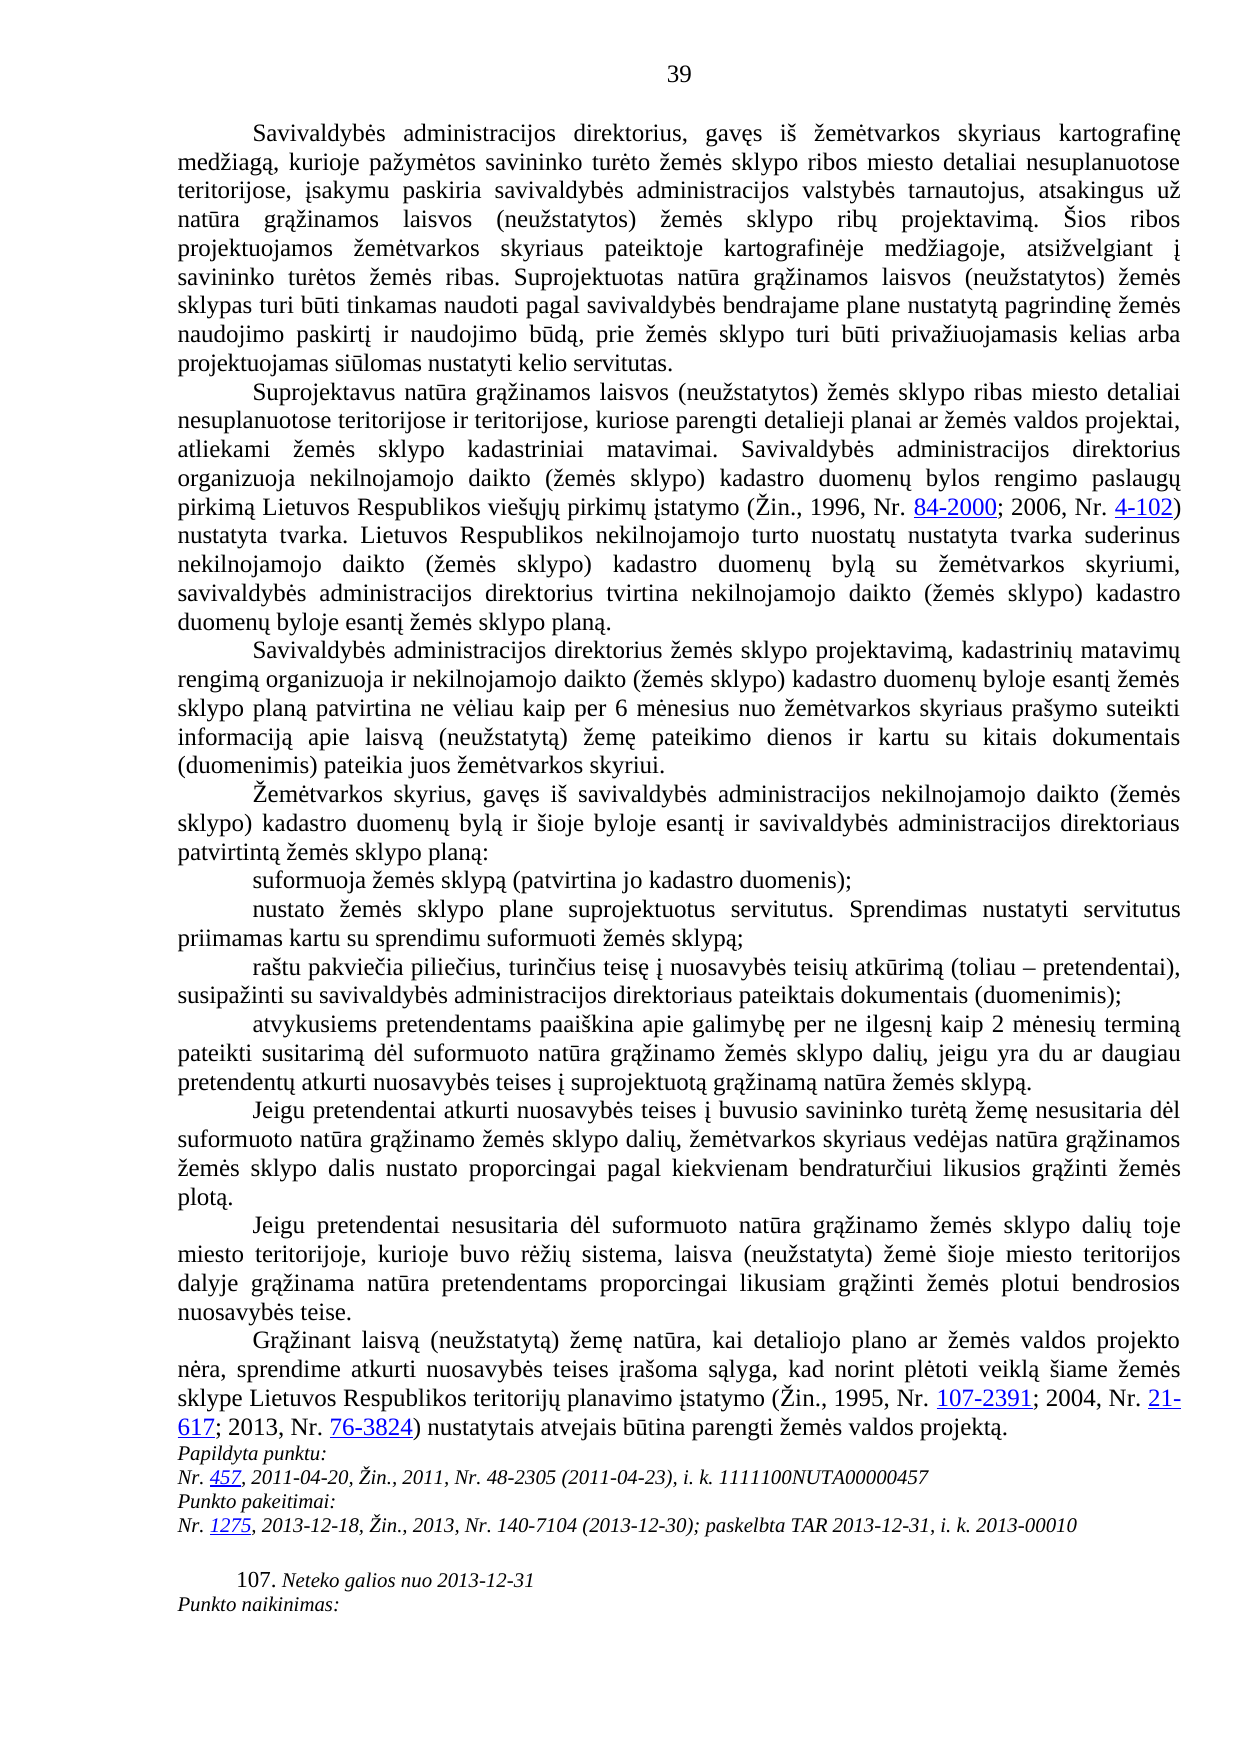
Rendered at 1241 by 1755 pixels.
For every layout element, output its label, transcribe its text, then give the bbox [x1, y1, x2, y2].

text Žemėtvarkos skyrius, gavęs iš savivaldybės administracijos nekilnojamojo daikto (žemės sklypo) kadastro duomenų bylą ir šioje byloje esantį ir savivaldybės administracijos direktoriaus patvirtintą žemės sklypo planą: [177, 779, 1181, 866]
text Grąžinant laisvą (neužstatytą) žemę natūra, kai detaliojo plano ar žemės valdos projekto nėra, sprendime atkurti nuosavybės teises įrašoma sąlyga, kad norint plėtoti veiklą šiame žemės sklype Lietuvos Respublikos teritorijų planavimo įstatymo (Žin., 1995, Nr. 107-2391; 2004, Nr. 21-617; 2013, Nr. 76-3824) nustatytais atvejais būtina parengti žemės valdos projektą. [177, 1326, 1181, 1441]
text Savivaldybės administracijos direktorius žemės sklypo projektavimą, kadastrinių matavimų rengimą organizuoja ir nekilnojamojo daikto (žemės sklypo) kadastro duomenų byloje esantį žemės sklypo planą patvirtina ne vėliau kaip per 6 mėnesius nuo žemėtvarkos skyriaus prašymo suteikti informaciją apie laisvą (neužstatytą) žemę pateikimo dienos ir kartu su kitais dokumentais (duomenimis) pateikia juos žemėtvarkos skyriui. [177, 636, 1181, 779]
text Papildyta punktu: [177, 1441, 1181, 1465]
text Savivaldybės administracijos direktorius, gavęs iš žemėtvarkos skyriaus kartografinę medžiagą, kurioje pažymėtos savininko turėto žemės sklypo ribos miesto detaliai nesuplanuotose teritorijose, įsakymu paskiria savivaldybės administracijos valstybės tarnautojus, atsakingus už natūra grąžinamos laisvos (neužstatytos) žemės sklypo ribų projektavimą. Šios ribos projektuojamos žemėtvarkos skyriaus pateiktoje kartografinėje medžiagoje, atsižvelgiant į savininko turėtos žemės ribas. Suprojektuotas natūra grąžinamos laisvos (neužstatytos) žemės sklypas turi būti tinkamas naudoti pagal savivaldybės bendrajame plane nustatytą pagrindinę žemės naudojimo paskirtį ir naudojimo būdą, prie žemės sklypo turi būti privažiuojamasis kelias arba projektuojamas siūlomas nustatyti kelio servitutas. [177, 118, 1181, 377]
text atvykusiems pretendentams paaiškina apie galimybę per ne ilgesnį kaip 2 mėnesių terminą pateikti susitarimą dėl suformuoto natūra grąžinamo žemės sklypo dalių, jeigu yra du ar daugiau pretendentų atkurti nuosavybės teises į suprojektuotą grąžinamą natūra žemės sklypą. [177, 1009, 1181, 1096]
text Punkto pakeitimai: [177, 1489, 1181, 1513]
text Suprojektavus natūra grąžinamos laisvos (neužstatytos) žemės sklypo ribas miesto detaliai nesuplanuotose teritorijose ir teritorijose, kuriose parengti detalieji planai ar žemės valdos projektai, atliekami žemės sklypo kadastriniai matavimai. Savivaldybės administracijos direktorius organizuoja nekilnojamojo daikto (žemės sklypo) kadastro duomenų bylos rengimo paslaugų pirkimą Lietuvos Respublikos viešųjų pirkimų įstatymo (Žin., 1996, Nr. 84-2000; 2006, Nr. 4-102) nustatyta tvarka. Lietuvos Respublikos nekilnojamojo turto nuostatų nustatyta tvarka suderinus nekilnojamojo daikto (žemės sklypo) kadastro duomenų bylą su žemėtvarkos skyriumi, savivaldybės administracijos direktorius tvirtina nekilnojamojo daikto (žemės sklypo) kadastro duomenų byloje esantį žemės sklypo planą. [177, 377, 1181, 636]
text Jeigu pretendentai atkurti nuosavybės teises į buvusio savininko turėtą žemę nesusitaria dėl suformuoto natūra grąžinamo žemės sklypo dalių, žemėtvarkos skyriaus vedėjas natūra grąžinamos žemės sklypo dalis nustato proporcingai pagal kiekvienam bendraturčiui likusios grąžinti žemės plotą. [177, 1096, 1181, 1211]
text nustato žemės sklypo plane suprojektuotus servitutus. Sprendimas nustatyti servitutus priimamas kartu su sprendimu suformuoti žemės sklypą; [177, 894, 1181, 952]
text Punkto naikinimas: [177, 1592, 1181, 1616]
text Nr. 457, 2011-04-20, Žin., 2011, Nr. 48-2305 (2011-04-23), i. k. 1111100NUTA00000457 [177, 1465, 1181, 1489]
text Jeigu pretendentai nesusitaria dėl suformuoto natūra grąžinamo žemės sklypo dalių toje miesto teritorijoje, kurioje buvo rėžių sistema, laisva (neužstatyta) žemė šioje miesto teritorijos dalyje grąžinama natūra pretendentams proporcingai likusiam grąžinti žemės plotui bendrosios nuosavybės teise. [177, 1211, 1181, 1326]
text suformuoja žemės sklypą (patvirtina jo kadastro duomenis); [177, 866, 1181, 894]
text Nr. 1275, 2013-12-18, Žin., 2013, Nr. 140-7104 (2013-12-30); paskelbta TAR 2013-12-31, i. k. 2013-00010 [177, 1513, 1181, 1537]
text raštu pakviečia piliečius, turinčius teisę į nuosavybės teisių atkūrimą (toliau – pretendentai), susipažinti su savivaldybės administracijos direktoriaus pateiktais dokumentais (duomenimis); [177, 952, 1181, 1009]
text 107. Neteko galios nuo 2013-12-31 [177, 1566, 1181, 1592]
